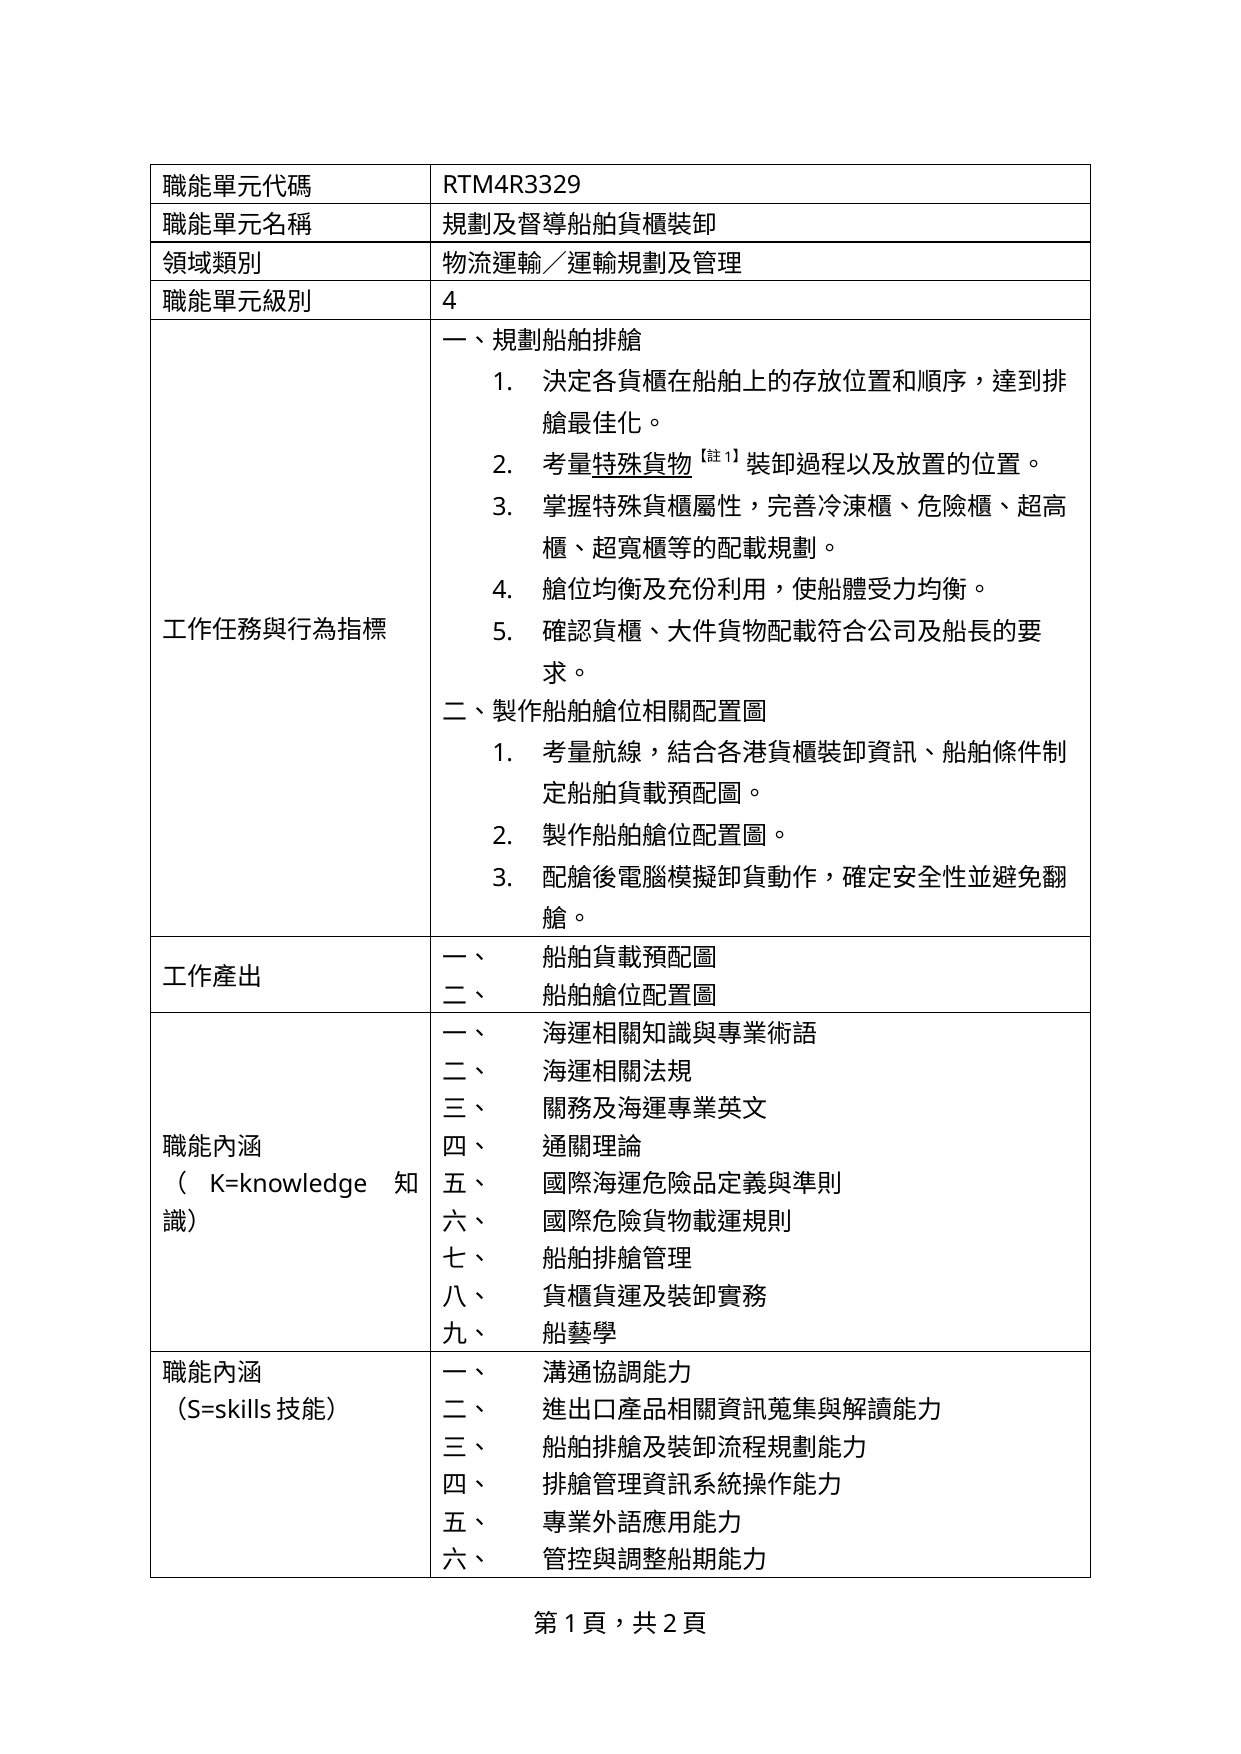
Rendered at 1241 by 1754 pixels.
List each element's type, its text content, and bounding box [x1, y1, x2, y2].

table_cell 領域類別 [151, 243, 430, 280]
table_cell 海運相關知識與專業術語 海運相關法規 關務及海運專業英文 通關理論 國際海運危險品定義與準則 國際危險貨物載運規則 船舶排艙管理 貨櫃貨運及裝卸實務 船藝學 [431, 1013, 1090, 1351]
table_cell 4 [431, 281, 1090, 318]
table_cell 職能單元級別 [151, 281, 430, 318]
table_cell 職能內涵 （K=knowledge知識） [151, 1013, 430, 1351]
table_header RTM4R3329 [431, 165, 1090, 203]
table_cell 物流運輸／運輸規劃及管理 [431, 243, 1090, 280]
table_cell 職能單元名稱 [151, 204, 430, 241]
table_header 職能單元代碼 [151, 165, 430, 203]
table_cell 職能內涵 （S=skills技能） [151, 1352, 430, 1577]
table_cell 溝通協調能力 進出口產品相關資訊蒐集與解讀能力 船舶排艙及裝卸流程規劃能力 排艙管理資訊系統操作能力 專業外語應用能力 管控與調整船期能力 問題分析與解決能力 製作船舶艙位配置文件的能力 [431, 1352, 1090, 1577]
table_cell 一、規劃船舶排艙 決定各貨櫃在船舶上的存放位置和順序，達到排艙最佳化。 考量特殊貨物【註1】裝卸過程以及放置的位置。 掌握特殊貨櫃屬性，完善冷涷櫃、危險櫃、超高櫃、超寬櫃等的配載規劃。 艙位均衡及充份利用，使船體受力均衡。 確認貨櫃、大件貨物配載符合公司及船長的要求。 二、製作船舶艙位相關配置圖 考量航線，結合各港貨櫃裝卸資訊、船舶條件制定船舶貨載預配圖。 製作船舶艙位配置圖。 配艙後電腦模擬卸貨動作，確定安全性並避免翻艙。 [431, 320, 1090, 936]
table_cell 工作任務與行為指標 [151, 320, 430, 936]
table_cell 工作產出 [151, 937, 430, 1012]
table_cell 規劃及督導船舶貨櫃裝卸 [431, 204, 1090, 241]
table_cell 船舶貨載預配圖 船舶艙位配置圖 [431, 937, 1090, 1012]
